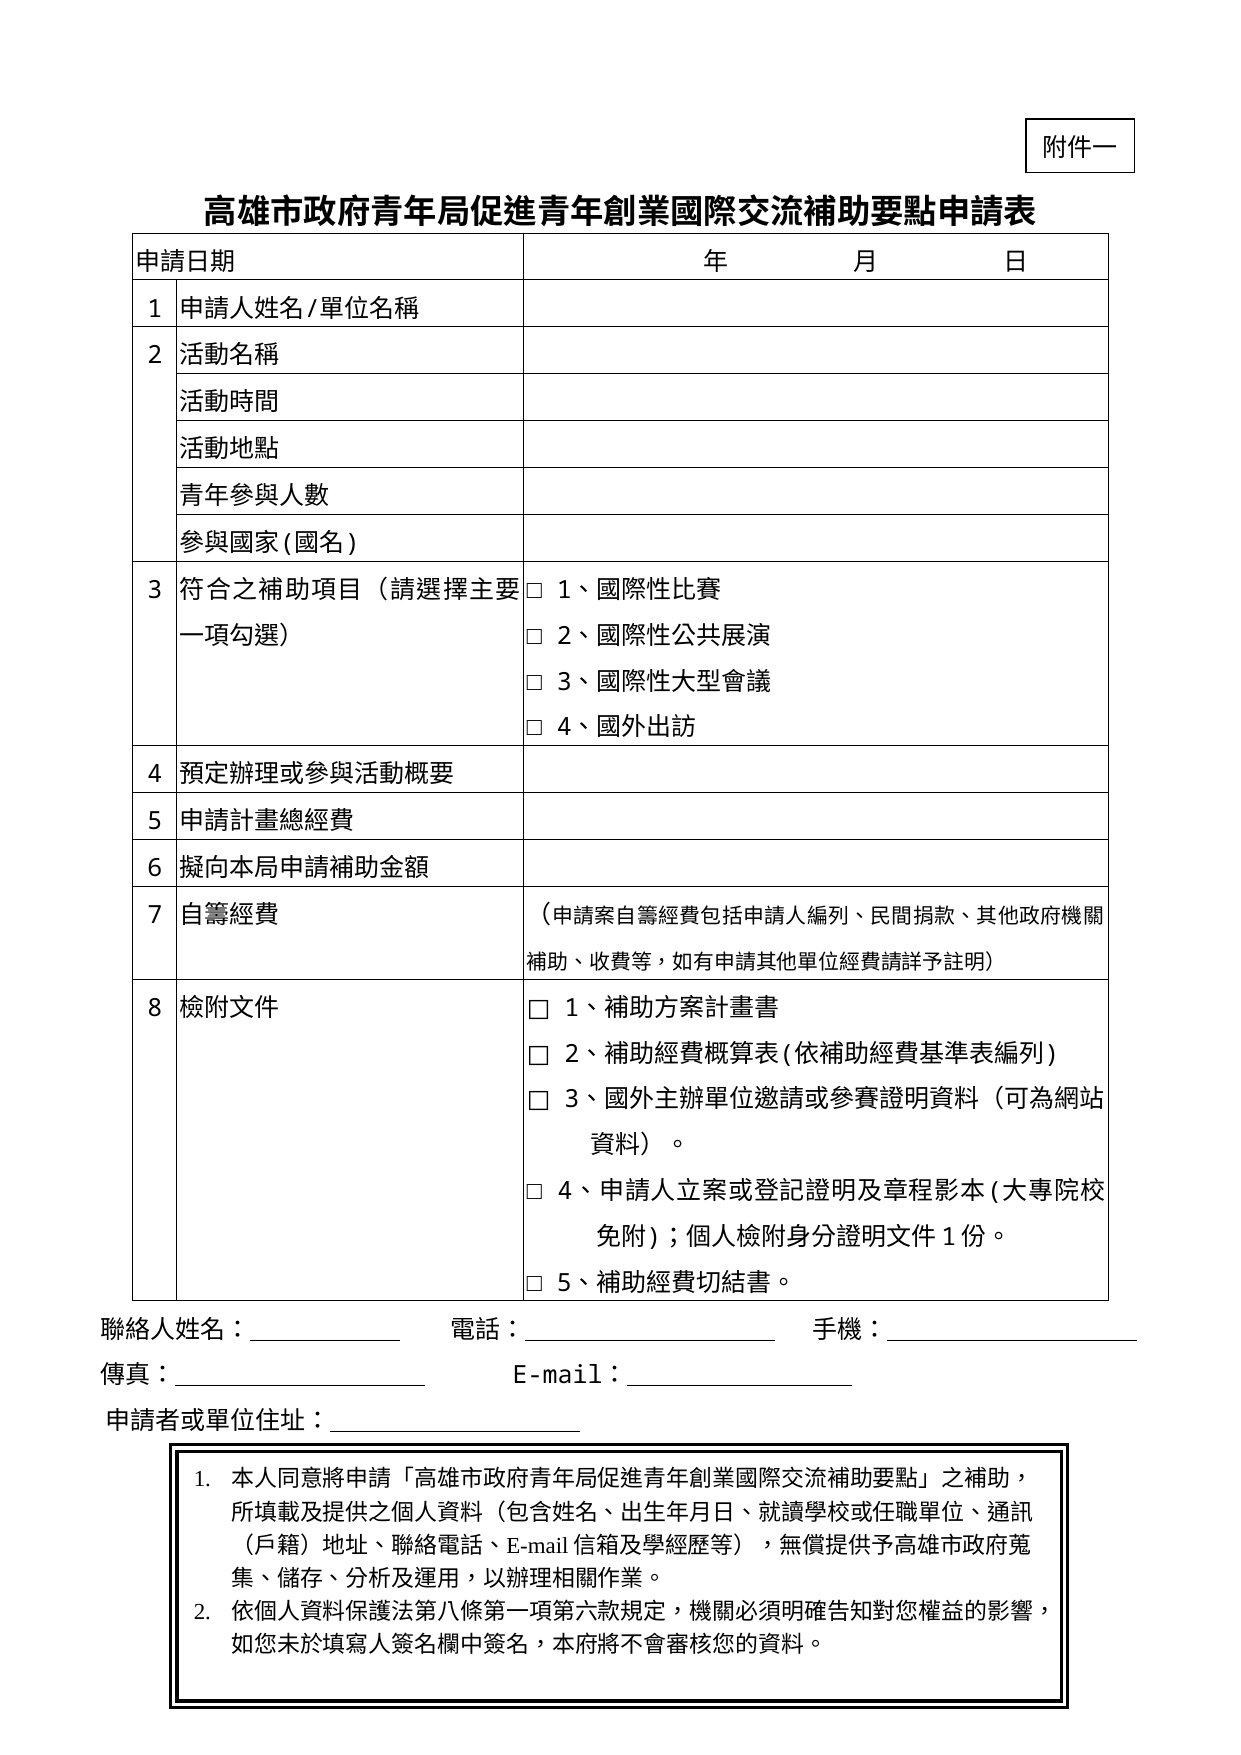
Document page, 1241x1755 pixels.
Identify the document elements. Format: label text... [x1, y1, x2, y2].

table_cell 2 [133, 327, 176, 561]
table_cell 符合之補助項目（請選擇主要一項勾選） [177, 562, 523, 745]
table_cell 活動時間 [177, 374, 523, 420]
text 此致 高雄市政府 填寫人簽章： [193, 1686, 1045, 1692]
table_cell [524, 280, 1108, 326]
table_cell 申請計畫總經費 [177, 793, 523, 839]
table_cell [524, 327, 1108, 373]
text 申請者或單位住址：＿＿＿＿＿＿＿＿＿＿ [75, 1393, 1165, 1439]
table_cell （申請案自籌經費包括申請人編列、民間捐款、其他政府機關補助、收費等，如有申請其他單位經費請詳予註明） [524, 887, 1108, 978]
table_cell 申請人姓名/單位名稱 [177, 280, 523, 326]
table_cell 1 [133, 280, 176, 326]
table_cell □ 1、國際性比賽 □ 2、國際性公共展演 □ 3、國際性大型會議 □ 4、國外出訪 [524, 562, 1108, 745]
table_header 申請日期 [133, 234, 523, 279]
table_cell [524, 468, 1108, 514]
table_cell [524, 746, 1108, 792]
table_cell 檢附文件 [177, 980, 523, 1300]
table_cell 5 [133, 793, 176, 839]
table_cell [524, 840, 1108, 886]
table_cell 青年參與人數 [177, 468, 523, 514]
text 傳真：＿＿＿＿＿＿＿＿＿＿ E-mail：＿＿＿＿＿＿＿＿＿ [75, 1347, 1165, 1393]
list 本人同意將申請「高雄市政府青年局促進青年創業國際交流補助要點」之補助，所填載及提供之個人資料（包含姓名、出生年月日、就讀學校或任職單位、通訊（戶籍）地址、聯絡電話、E-mail信箱及學經歷等），無償提供予高雄市政府蒐集、儲存、分析及運用，以辦理相關作業。 [193, 1460, 1045, 1593]
table_cell 6 [133, 840, 176, 886]
table_cell 自籌經費 [177, 887, 523, 978]
list 依個人資料保護法第八條第一項第六款規定，機關必須明確告知對您權益的影響，如您未於填寫人簽名欄中簽名，本府將不會審核您的資料。 [193, 1593, 1045, 1659]
table_cell 活動地點 [177, 421, 523, 467]
table_cell 參與國家(國名) [177, 515, 523, 561]
table_header 年 月 日 [524, 234, 1108, 279]
table_cell [524, 374, 1108, 420]
table_cell 3 [133, 562, 176, 745]
table_cell 1、補助方案計畫書 2、補助經費概算表(依補助經費基準表編列) 3、國外主辦單位邀請或參賽證明資料（可為網站資料）。 □ 4、申請人立案或登記證明及章程影本(大專院校免附)；個人檢附身分證明文件1份。 □ 5、補助經費切結書。 [524, 980, 1108, 1300]
text 高雄市政府青年局促進青年創業國際交流補助要點申請表 [75, 187, 1165, 232]
table_cell 擬向本局申請補助金額 [177, 840, 523, 886]
table_cell [524, 793, 1108, 839]
table_cell 預定辦理或參與活動概要 [177, 746, 523, 792]
table_cell 7 [133, 887, 176, 978]
table_cell 活動名稱 [177, 327, 523, 373]
text 聯絡人姓名：＿＿＿＿＿＿ 電話：＿＿＿＿＿＿＿＿＿＿ 手機：＿＿＿＿＿＿＿＿＿＿ [75, 1301, 1165, 1347]
table_cell 8 [133, 980, 176, 1300]
text 附件一 [1042, 127, 1119, 163]
table_cell [524, 515, 1108, 561]
table_cell [524, 421, 1108, 467]
table_cell 4 [133, 746, 176, 792]
